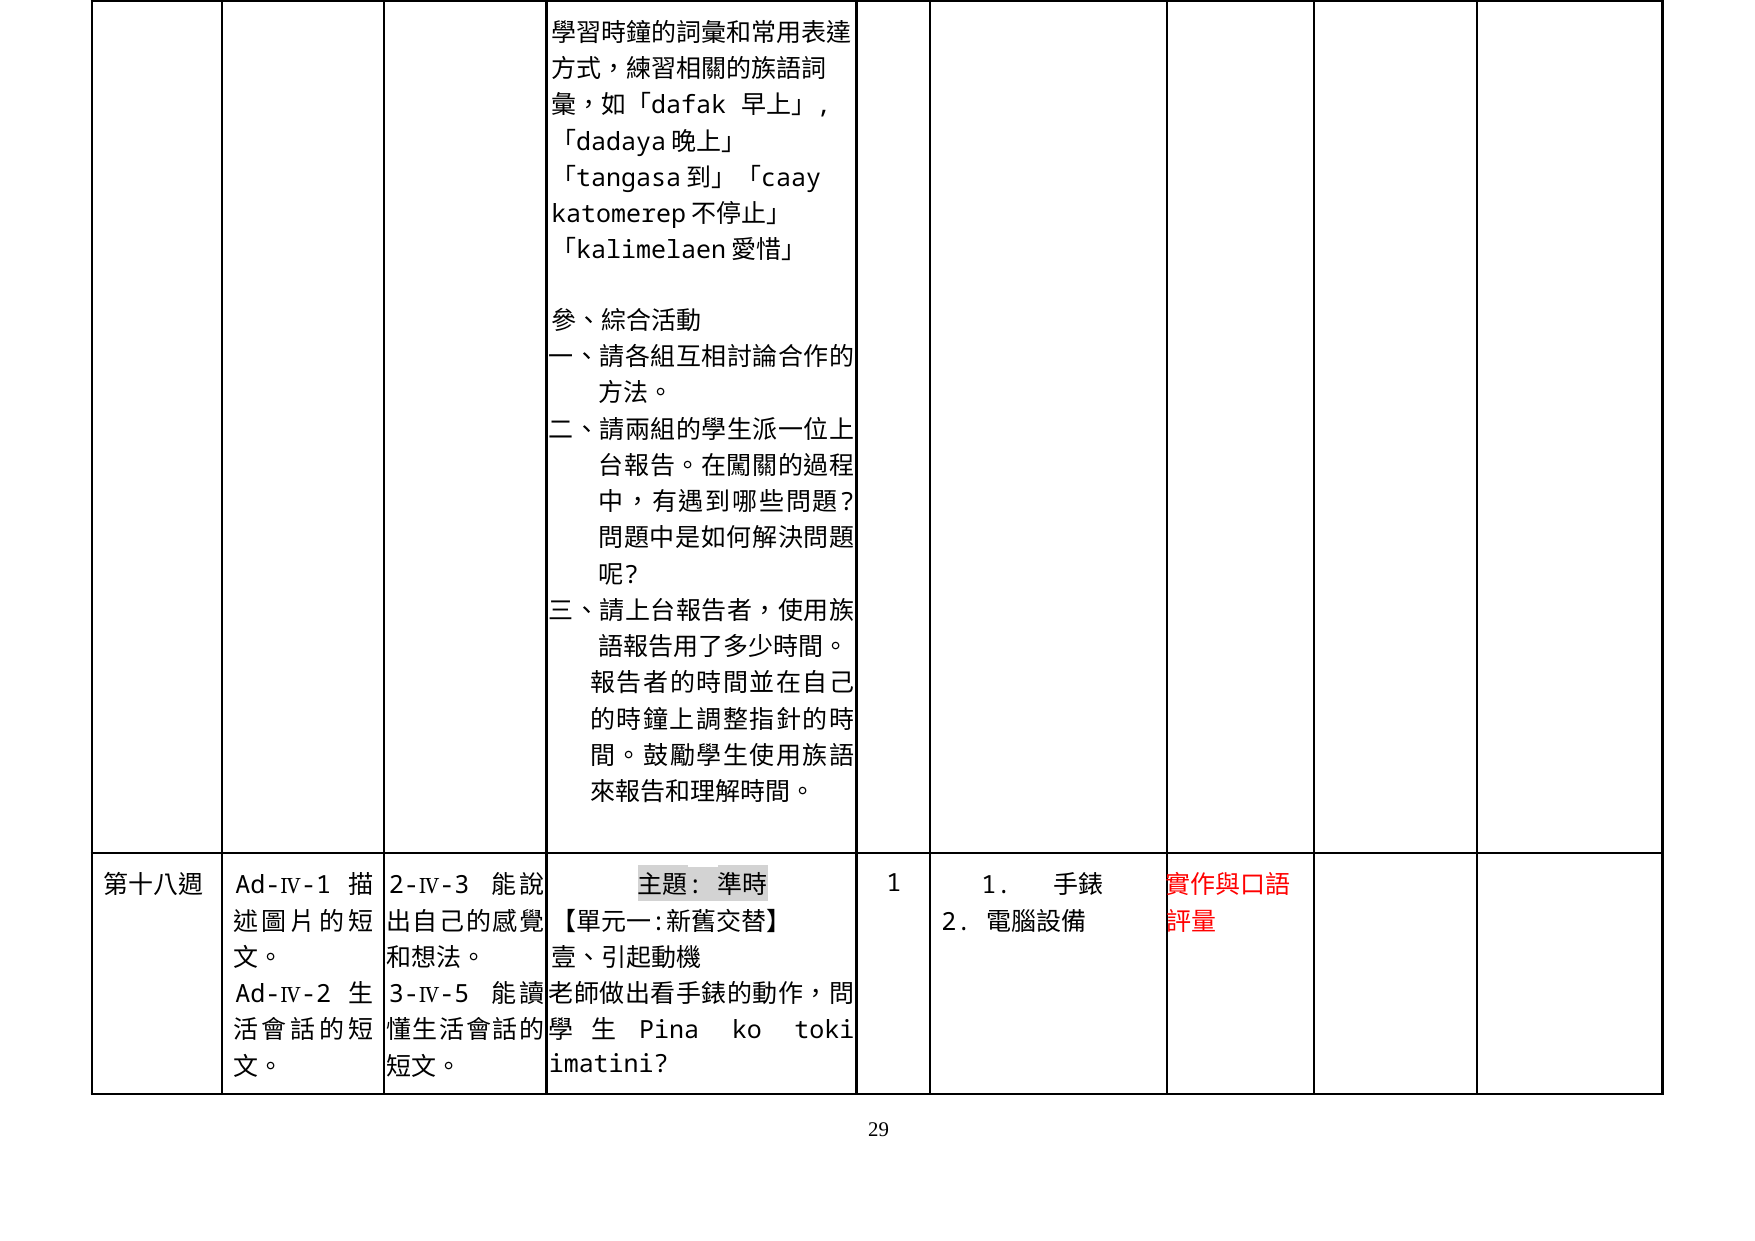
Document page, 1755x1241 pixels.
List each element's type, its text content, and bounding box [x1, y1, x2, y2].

table_header [931, 2, 1166, 852]
table_header [1315, 2, 1476, 852]
table_header 學習時鐘的詞彙和常用表達方式，練習相關的族語詞彙，如「dafak 早上」, 「dadaya晚上」「tangasa到」「caay katomerep不停止」「kalimelaen愛惜」 參、綜合活動 一、請各組互相討論合作的方法。 二、請兩組的學生派一位上台報告。在闖關的過程中，有遇到哪些問題?問題中是如何解決問題呢? 三、請上台報告者，使用族語報告用了多少時間。 報告者的時間並在自己的時鐘上調整指針的時間。鼓勵學生使用族語來報告和理解時間。 [548, 2, 855, 852]
table_header [858, 2, 929, 852]
table_header [1478, 2, 1661, 852]
table_cell 第十八週 [93, 854, 221, 1093]
table_cell Ad-Ⅳ-1 描述圖片的短文。 Ad-Ⅳ-2 生活會話的短文。 [223, 854, 383, 1093]
table_header [385, 2, 545, 852]
table_cell 實作與口語評量 [1168, 854, 1313, 1093]
table_cell [1315, 854, 1476, 1093]
table_header [93, 2, 221, 852]
table_cell 手錶 2. 電腦設備 [931, 854, 1166, 1093]
table_cell 2-Ⅳ-3 能說出自己的感覺和想法。 3-Ⅳ-5 能讀懂生活會話的短文。 [385, 854, 545, 1093]
table_header [223, 2, 383, 852]
table_header [1168, 2, 1313, 852]
table_cell 1 [858, 854, 929, 1093]
table_cell 主題: 準時 【單元一:新舊交替】 壹、引起動機 老師做出看手錶的動作，問學生Pina ko toki imatini? [548, 854, 855, 1093]
table_cell [1478, 854, 1661, 1093]
